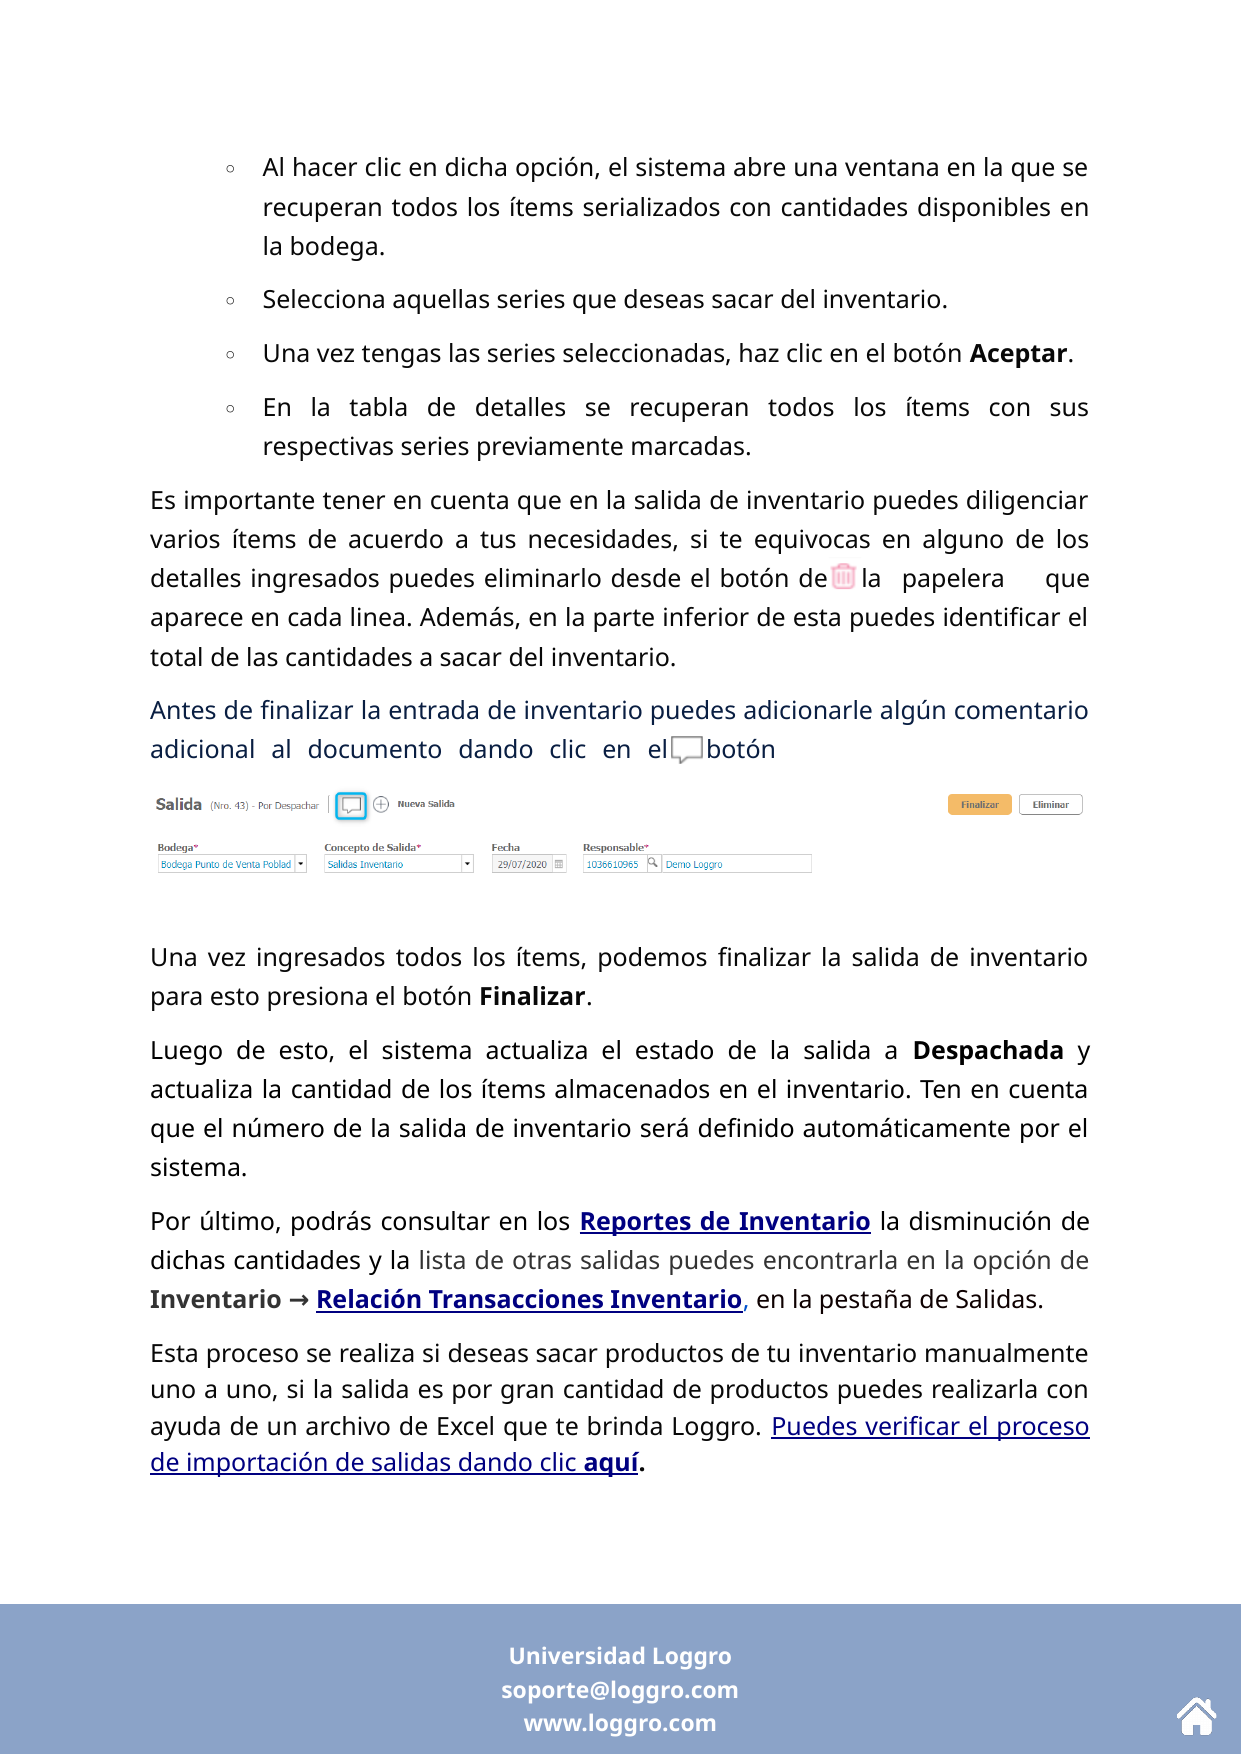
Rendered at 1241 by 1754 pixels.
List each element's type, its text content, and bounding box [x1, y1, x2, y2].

text Una vez ingresados todos los ítems, podemos finalizar la salida de inventario para esto presiona el botón Finalizar. [150, 939, 1090, 1013]
picture [668, 733, 706, 765]
list Una vez tengas las series seleccionadas, haz clic en el botón Aceptar. [225, 336, 1090, 370]
text Antes de finalizar la entrada de inventario puedes adicionarle algún comentario adicional al documento dando clic en el botón [150, 693, 1090, 766]
text Es importante tener en cuenta que en la salida de inventario puedes diligenciar varios ítems de acuerdo a tus necesidades, si te equivocas en alguno de los detalles ingresados puedes eliminarlo desde el botón de la papelera que aparece en cada linea. Además, en la parte inferior de esta puedes identificar el total de las cantidades a sacar del inventario. [150, 482, 1090, 673]
list Al hacer clic en dicha opción, el sistema abre una ventana en la que se recuperan todos los ítems serializados con cantidades disponibles en la bodega. [225, 150, 1090, 262]
list Luego de esto, el sistema actualiza el estado de la salida a Despachada y actualiza la cantidad de los ítems almacenados en el inventario. Ten en cuenta que el número de la salida de inventario será definido automáticamente por el sistema. [150, 1032, 1090, 1184]
picture [828, 557, 862, 593]
list Por último, podrás consultar en los Reportes de Inventario la disminución de dichas cantidades y la lista de otras salidas puedes encontrarla en la opción de Inventario → Relación Transacciones Inventario, en la pestaña de Salidas. [150, 1203, 1090, 1316]
list Selecciona aquellas series que deseas sacar del inventario. [225, 282, 1090, 316]
picture [1177, 1696, 1217, 1736]
list En la tabla de detalles se recuperan todos los ítems con sus respectivas series previamente marcadas. [225, 389, 1090, 463]
picture [150, 785, 1091, 881]
text Esta proceso se realiza si deseas sacar productos de tu inventario manualmente uno a uno, si la salida es por gran cantidad de productos puedes realizarla con ayuda de un archivo de Excel que te brinda Loggro. Puedes verificar el proceso de importación de salidas dando clic aquí. [150, 1336, 1090, 1479]
